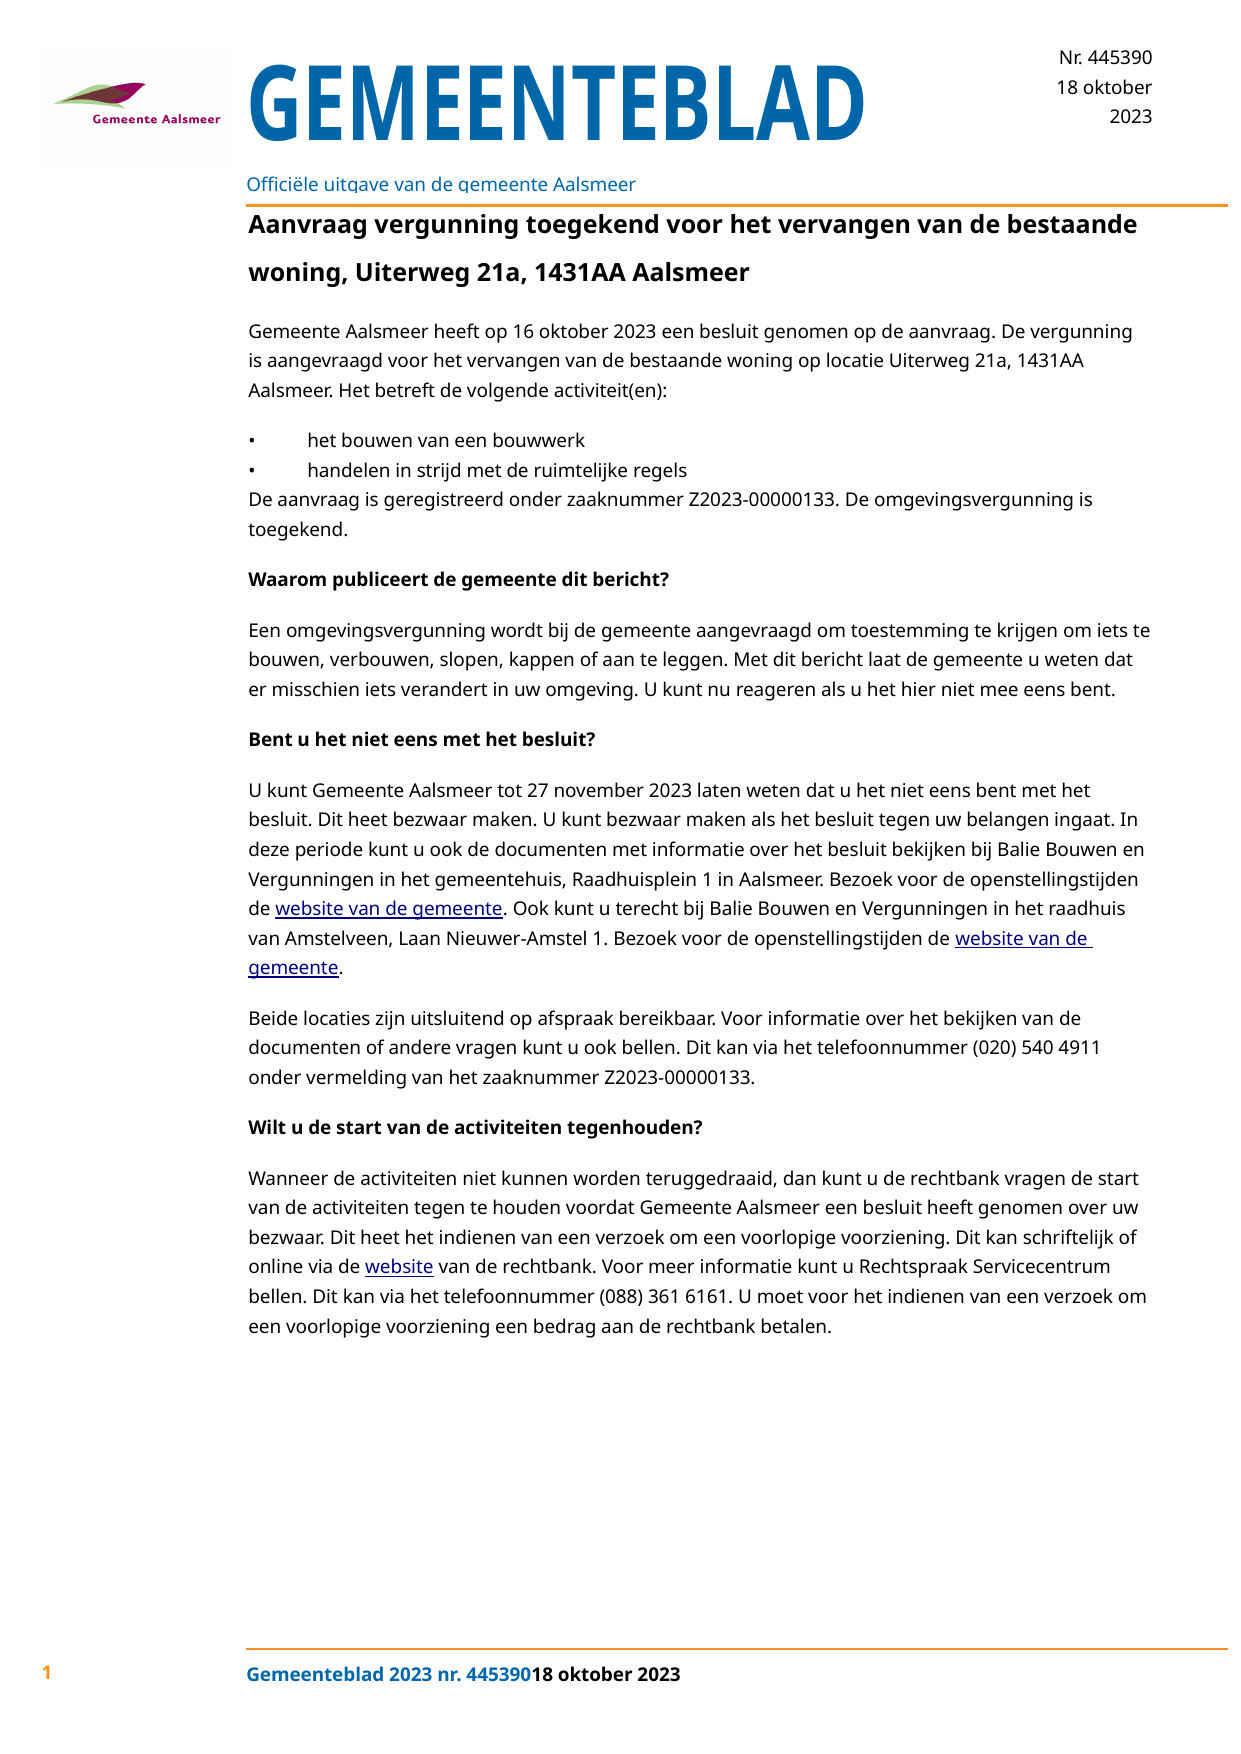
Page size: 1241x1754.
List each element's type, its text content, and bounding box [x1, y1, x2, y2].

text Beide locaties zijn uitsluitend op afspraak bereikbaar. Voor informatie over het bekijken van de documenten of andere vragen kunt u ook bellen. Dit kan via het telefoonnummer (020) 540 4911 onder vermelding van het zaaknummer Z2023-00000133. [248, 1005, 1152, 1090]
text Wilt u de start van de activiteiten tegenhouden? [248, 1114, 1152, 1140]
list handelen in strijd met de ruimtelijke regels [248, 457, 1152, 483]
text U kunt Gemeente Aalsmeer tot 27 november 2023 laten weten dat u het niet eens bent met het besluit. Dit heet bezwaar maken. U kunt bezwaar maken als het besluit tegen uw belangen ingaat. In deze periode kunt u ook de documenten met informatie over het besluit bekijken bij Balie Bouwen en Vergunningen in het gemeentehuis, Raadhuisplein 1 in Aalsmeer. Bezoek voor de openstellingstijden de website van de gemeente. Ook kunt u terecht bij Balie Bouwen en Vergunningen in het raadhuis van Amstelveen, Laan Nieuwer-Amstel 1. Bezoek voor de openstellingstijden de website van de gemeente. [248, 777, 1152, 980]
list het bouwen van een bouwwerk [248, 427, 1152, 453]
text De aanvraag is geregistreerd onder zaaknummer Z2023-00000133. De omgevingsvergunning is toegekend. [248, 487, 1152, 542]
picture [41, 47, 231, 172]
text Gemeente Aalsmeer heeft op 16 oktober 2023 een besluit genomen op de aanvraag. De vergunning is aangevraagd voor het vervangen van de bestaande woning op locatie Uiterweg 21a, 1431AA Aalsmeer. Het betreft de volgende activiteit(en): [248, 318, 1152, 403]
text Bent u het niet eens met het besluit? [248, 727, 1152, 752]
text Waarom publiceert de gemeente dit bericht? [248, 567, 1152, 592]
text Aanvraag vergunning toegekend voor het vervangen van de bestaande woning, Uiterweg 21a, 1431AA Aalsmeer [248, 207, 1152, 288]
text Een omgevingsvergunning wordt bij de gemeente aangevraagd om toestemming te krijgen om iets te bouwen, verbouwen, slopen, kappen of aan te leggen. Met dit bericht laat de gemeente u weten dat er misschien iets verandert in uw omgeving. U kunt nu reageren als u het hier niet mee eens bent. [248, 617, 1152, 702]
text Wanneer de activiteiten niet kunnen worden teruggedraaid, dan kunt u de rechtbank vragen de start van de activiteiten tegen te houden voordat Gemeente Aalsmeer een besluit heeft genomen over uw bezwaar. Dit heet het indienen van een verzoek om een voorlopige voorziening. Dit kan schriftelijk of online via de website van de rechtbank. Voor meer informatie kunt u Rechtspraak Servicecentrum bellen. Dit kan via het telefoonnummer (088) 361 6161. U moet voor het indienen van een verzoek om een voorlopige voorziening een bedrag aan de rechtbank betalen. [248, 1165, 1152, 1339]
